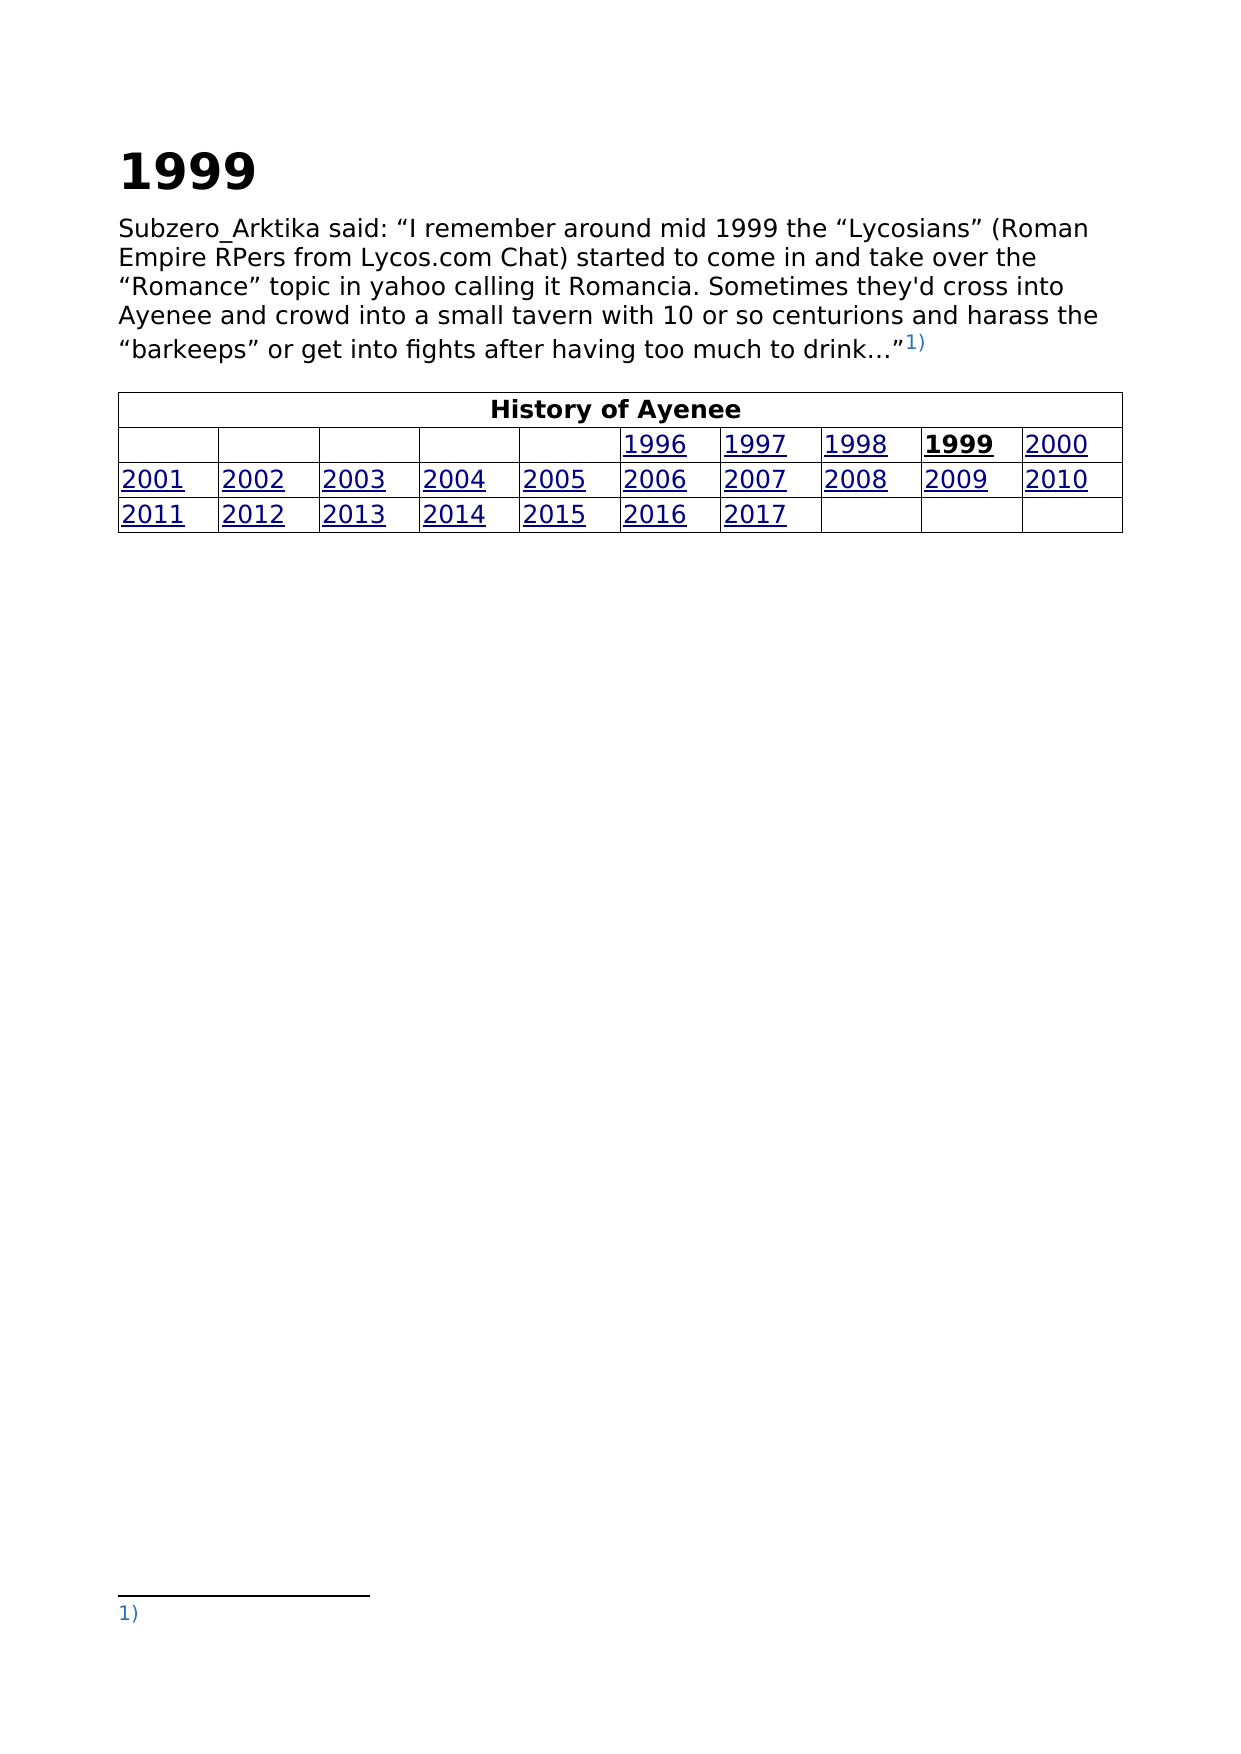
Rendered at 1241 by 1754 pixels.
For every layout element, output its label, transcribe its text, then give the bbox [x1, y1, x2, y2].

table_cell 2012 [219, 498, 319, 532]
table_cell 2015 [520, 498, 620, 532]
table_cell 2010 [1023, 463, 1122, 497]
table_cell 2004 [420, 463, 519, 497]
table_cell 2003 [320, 463, 419, 497]
subtitle 1999 [118, 143, 1122, 201]
table_cell [1023, 498, 1122, 532]
table_cell 2001 [119, 463, 218, 497]
table_cell 2008 [822, 463, 921, 497]
table_header History of Ayenee [119, 393, 1122, 427]
table_cell [119, 428, 218, 462]
table_cell [420, 428, 519, 462]
table_cell 1999 [922, 428, 1022, 462]
table_cell 2017 [721, 498, 821, 532]
table_cell 2011 [119, 498, 218, 532]
table_cell [922, 498, 1022, 532]
table_cell 1997 [721, 428, 821, 462]
table_cell [219, 428, 319, 462]
table_cell 2016 [621, 498, 720, 532]
table_cell 2006 [621, 463, 720, 497]
table_cell [822, 498, 921, 532]
table_cell 2013 [320, 498, 419, 532]
table_cell 2014 [420, 498, 519, 532]
table_cell [320, 428, 419, 462]
table_cell 2002 [219, 463, 319, 497]
table_cell 2009 [922, 463, 1022, 497]
table_cell 2005 [520, 463, 620, 497]
table_cell 1998 [822, 428, 921, 462]
table_cell 1996 [621, 428, 720, 462]
table_cell 2007 [721, 463, 821, 497]
table_cell [520, 428, 620, 462]
text Subzero_Arktika said: “I remember around mid 1999 the “Lycosians” (Roman Empire RPers from Lycos.com Chat) started to come in and take over the “Romance” topic in yahoo calling it Romancia. Sometimes they'd cross into Ayenee and crowd into a small tavern with 10 or so centurions and harass the “barkeeps” or get into fights after having too much to drink…” [118, 214, 1122, 364]
table_cell 2000 [1023, 428, 1122, 462]
